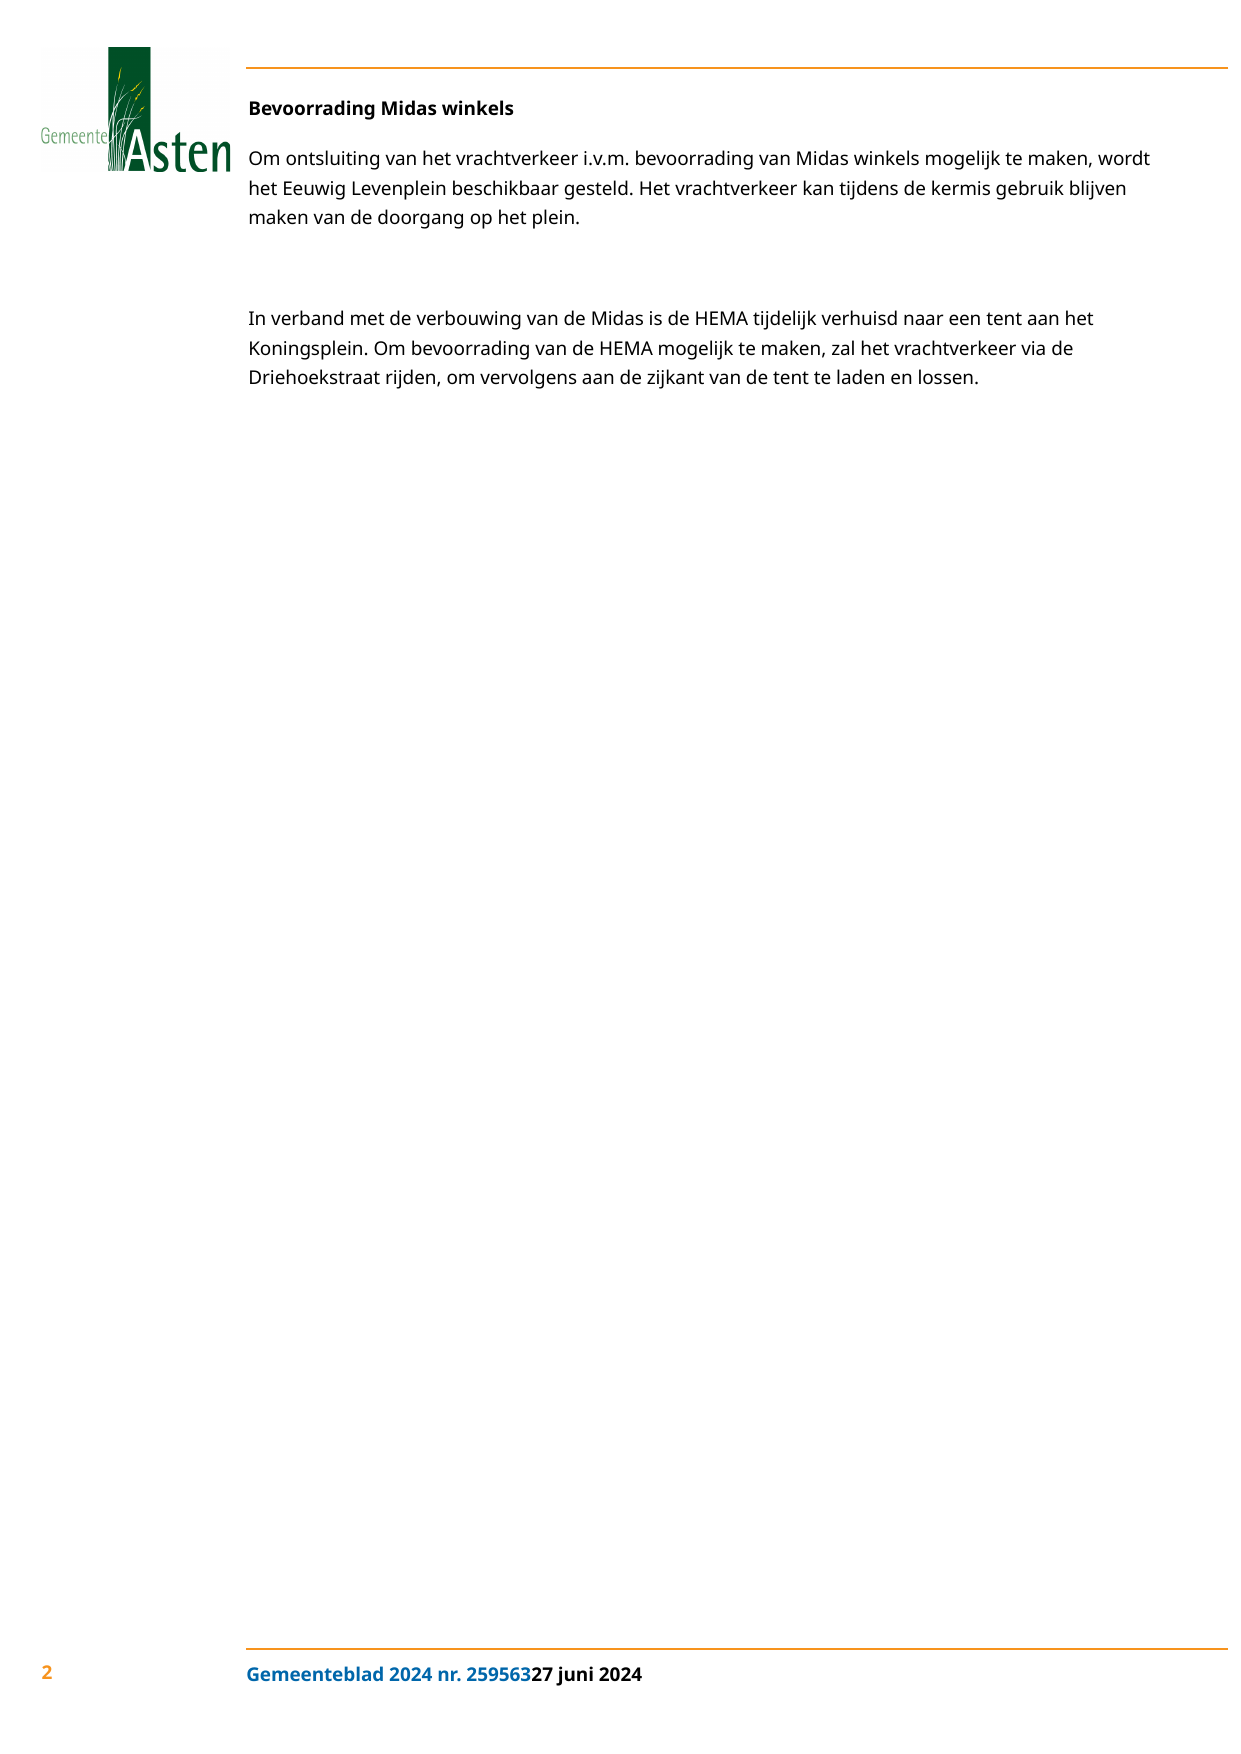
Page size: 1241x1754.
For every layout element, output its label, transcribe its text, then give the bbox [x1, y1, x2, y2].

picture [41, 47, 231, 172]
text Bevoorrading Midas winkels [248, 95, 1152, 121]
text In verband met de verbouwing van de Midas is de HEMA tijdelijk verhuisd naar een tent aan het Koningsplein. Om bevoorrading van de HEMA mogelijk te maken, zal het vrachtverkeer via de Driehoekstraat rijden, om vervolgens aan de zijkant van de tent te laden en lossen. [248, 305, 1152, 390]
text Om ontsluiting van het vrachtverkeer i.v.m. bevoorrading van Midas winkels mogelijk te maken, wordt het Eeuwig Levenplein beschikbaar gesteld. Het vrachtverkeer kan tijdens de kermis gebruik blijven maken van de doorgang op het plein. [248, 145, 1152, 230]
